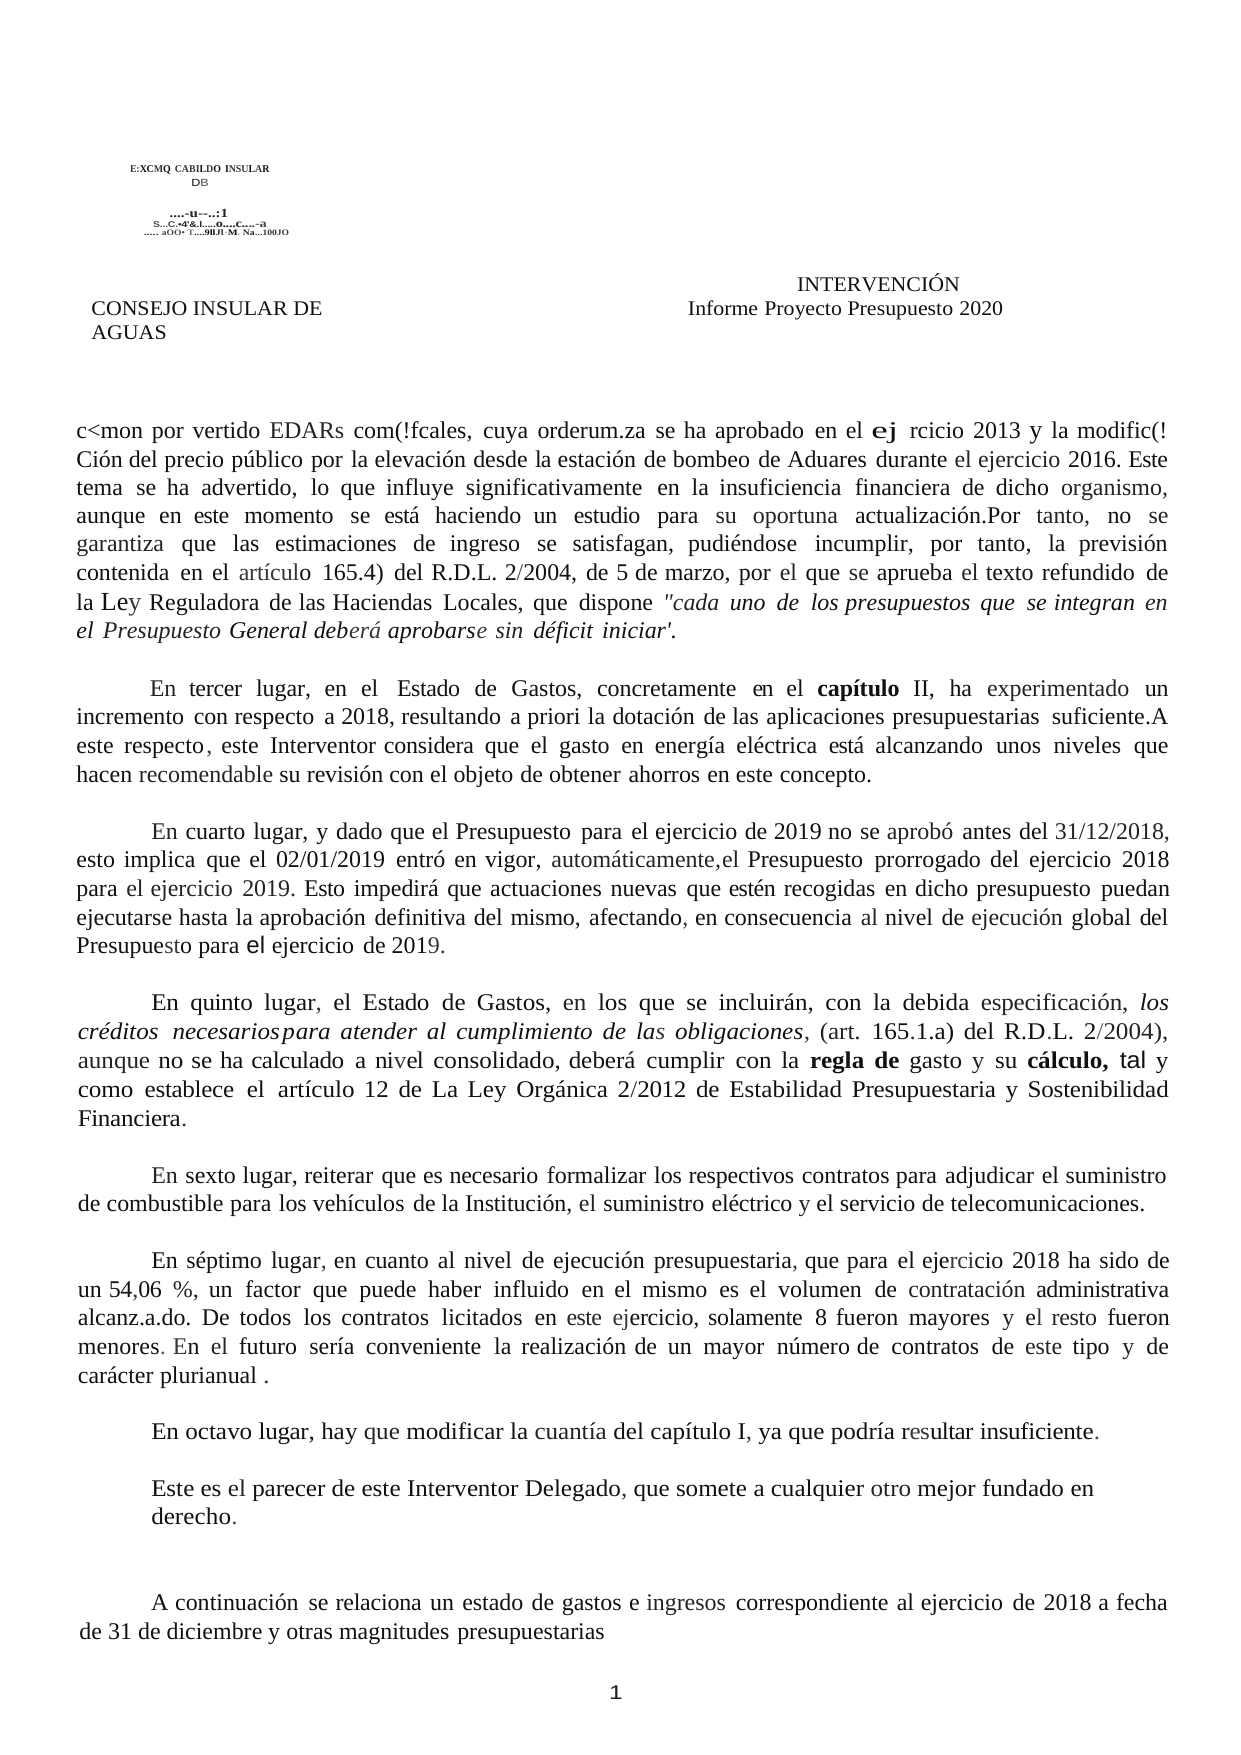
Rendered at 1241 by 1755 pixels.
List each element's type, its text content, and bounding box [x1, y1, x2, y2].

text En tercer lugar, en el Estado de Gastos, concretamente en el capítulo II, ha experimentado un incremento con respecto a 2018, resultando a priori la dotación de las aplicaciones presupuestarias suficiente.A este respecto, este Interventor considera que el gasto en energía eléctrica está alcanzando unos niveles que hacen recomendable su revisión con el objeto de obtener ahorros en este concepto. [76, 674, 1168, 787]
text S...C.•4'&.l.....o....c....-a [128, 220, 292, 229]
text En cuarto lugar, y dado que el Presupuesto para el ejercicio de 2019 no se aprobó antes del 31/12/2018, esto implica que el 02/01/2019 entró en vigor, automáticamente,el Presupuesto prorrogado del ejercicio 2018 para el ejercicio 2019. Esto impedirá que actuaciones nuevas que estén recogidas en dicho presupuesto puedan ejecutarse hasta la aprobación definitiva del mismo, afectando, en consecuencia al nivel de ejecución global del Presupuesto para el ejercicio de 2019. [76, 817, 1170, 959]
text INTERVENCIÓN [797, 271, 1180, 296]
text A continuación se relaciona un estado de gastos e ingresos correspondiente al ejercicio de 2018 a fecha de 31 de diciembre y otras magnitudes presupuestarias [79, 1588, 1169, 1645]
text En octavo lugar, hay que modificar la cuantía del capítulo I, ya que podría resultar insuficiente. [151, 1417, 1180, 1445]
text Este es el parecer de este Interventor Delegado, que somete a cualquier otro mejor fundado en derecho. [151, 1474, 1180, 1529]
text En quinto lugar, el Estado de Gastos, en los que se incluirán, con la debida especificación, los créditos necesariospara atender al cumplimiento de las obligaciones, (art. 165.1.a) del R.D.L. 2/2004), aunque no se ha calculado a nivel consolidado, deberá cumplir con la regla de gasto y su cálculo, tal y como establece el artículo 12 de La Ley Orgánica 2/2012 de Estabilidad Presupuestaria y Sostenibilidad Financiera. [78, 988, 1169, 1132]
text CONSEJO INSULAR DE AGUAS [91, 296, 400, 344]
text E:XCMQ CABILDO INSULAR [128, 163, 271, 175]
text c<mon por vertido EDARs com(!fcales, cuya orderum.za se ha aprobado en el ej rcicio 2013 y la modific(!Ción del precio público por la elevación desde la estación de bombeo de Aduares durante el ejercicio 2016. Este tema se ha advertido, lo que influye significativamente en la insuficiencia financiera de dicho organismo, aunque en este momento se está haciendo un estudio para su oportuna actualización.Por tanto, no se garantiza que las estimaciones de ingreso se satisfagan, pudiéndose incumplir, por tanto, la previsión contenida en el artículo 165.4) del R.D.L. 2/2004, de 5 de marzo, por el que se aprueba el texto refundido de la Ley Reguladora de las Haciendas Locales, que dispone "cada uno de los presupuestos que se integran en el Presupuesto General deberá aprobarse sin déficit iniciar'. [76, 414, 1168, 644]
text Informe Proyecto Presupuesto 2020 [688, 296, 1180, 319]
text DB [128, 177, 272, 189]
text En séptimo lugar, en cuanto al nivel de ejecución presupuestaria, que para el ejercicio 2018 ha sido de un 54,06 %, un factor que puede haber influido en el mismo es el volumen de contratación administrativa alcanz.a.do. De todos los contratos licitados en este ejercicio, solamente 8 fueron mayores y el resto fueron menores. En el futuro sería conveniente la realización de un mayor número de contratos de este tipo y de carácter plurianual . [78, 1246, 1169, 1388]
text ..... aOO• T....9llJl·M. Na...100JO [143, 229, 1180, 237]
text En sexto lugar, reiterar que es necesario formalizar los respectivos contratos para adjudicar el suministro de combustible para los vehículos de la Institución, el suministro eléctrico y el servicio de telecomunicaciones. [78, 1161, 1167, 1217]
text ....-u--..:1 [126, 208, 271, 220]
